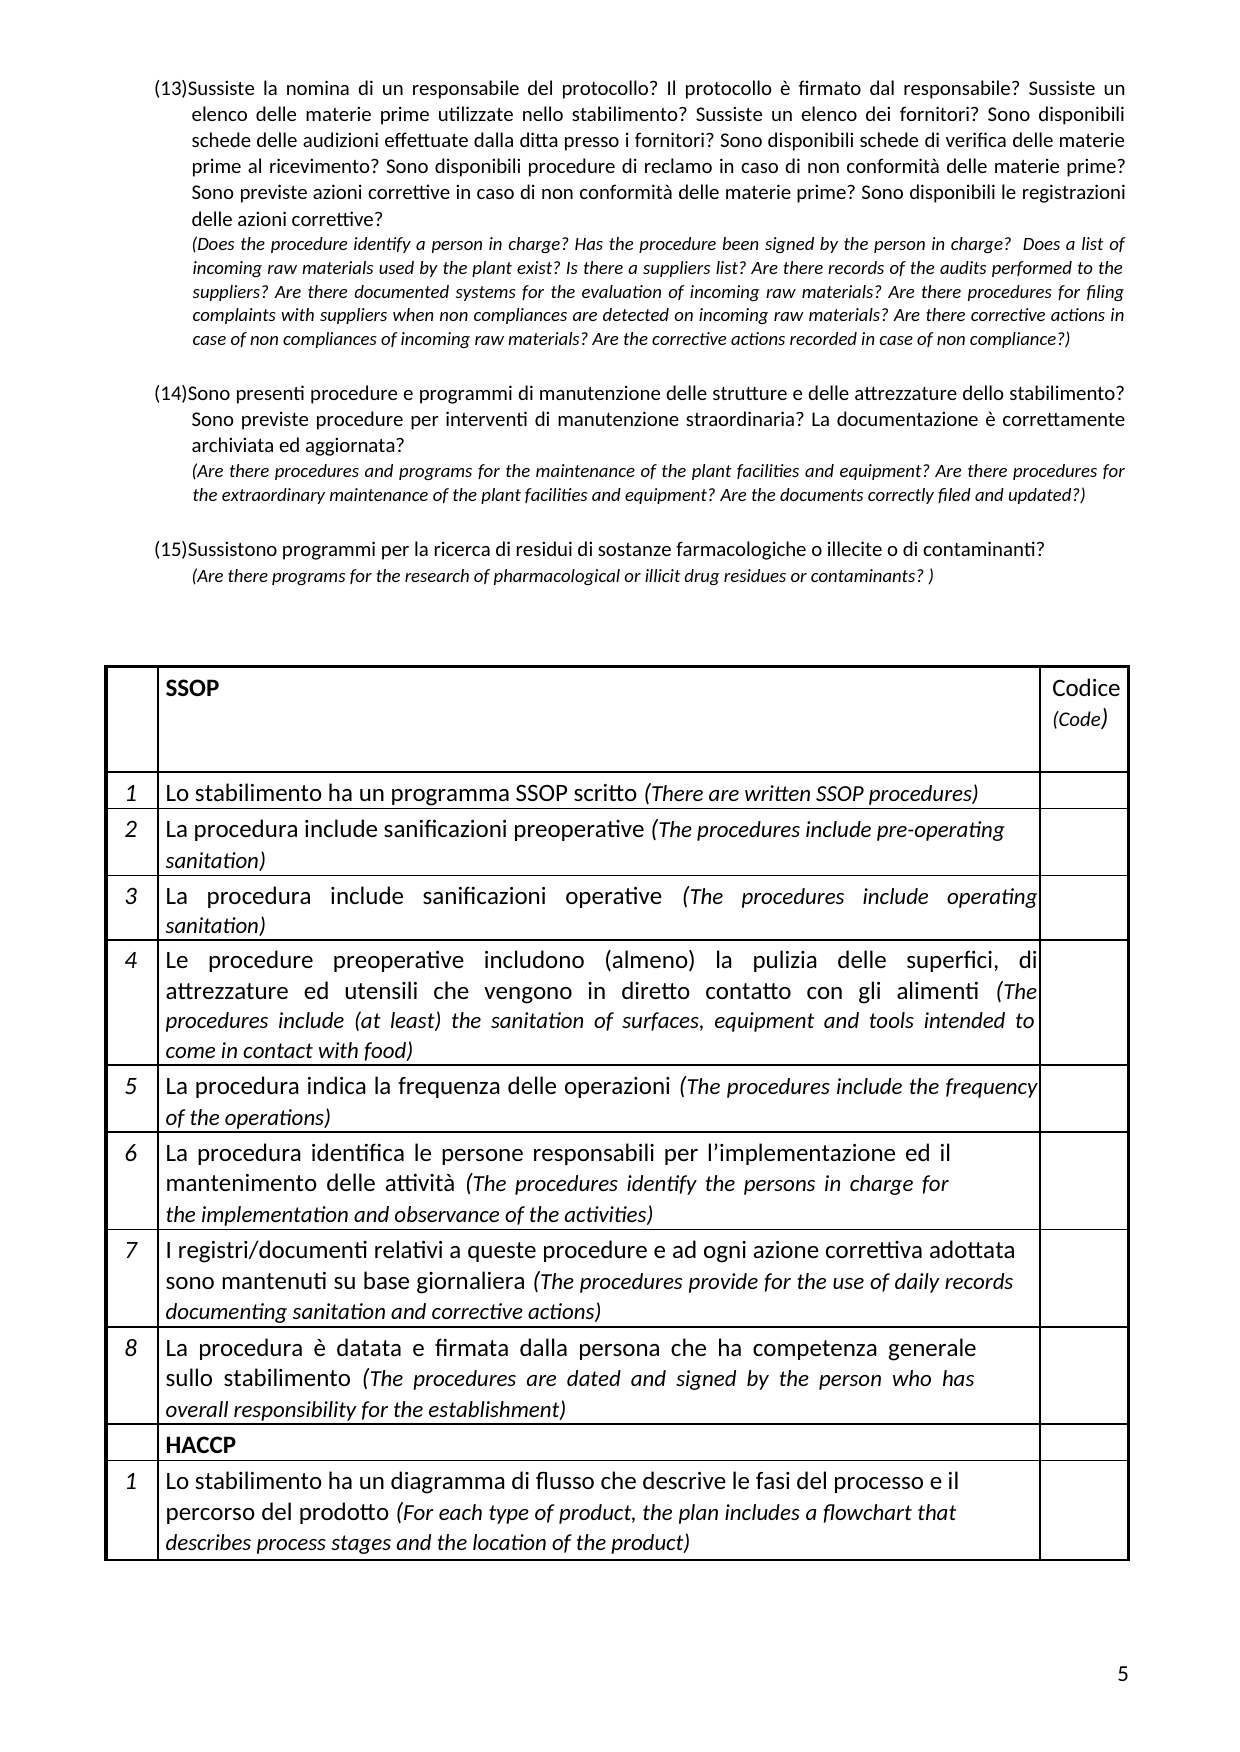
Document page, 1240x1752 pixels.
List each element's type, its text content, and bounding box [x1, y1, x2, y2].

list Sussiste la nomina di un responsabile del protocollo? Il protocollo è firmato dal responsabile? Sussiste un elenco delle materie prime utilizzate nello stabilimento? Sussiste un elenco dei fornitori? Sono disponibili schede delle audizioni effettuate dalla ditta presso i fornitori? Sono disponibili schede di verifica delle materie prime al ricevimento? Sono disponibili procedure di reclamo in caso di non conformità delle materie prime? Sono previste azioni correttive in caso di non conformità delle materie prime? Sono disponibili le registrazioni delle azioni correttive? [61, 75, 1128, 231]
table_cell 5 [108, 1066, 157, 1131]
table_cell La procedura indica la frequenza delle operazioni (The procedures include the frequency of the operations) [159, 1066, 1039, 1131]
table_cell [108, 1425, 157, 1460]
table_header Codice (Code) [1041, 668, 1127, 771]
table_cell [1041, 1133, 1127, 1228]
table_header SSOP [159, 668, 1039, 771]
table_cell [1041, 1461, 1127, 1559]
table_cell La procedura è datata e firmata dalla persona che ha competenza generale sullo stabilimento (The procedures are dated and signed by the person who has overall responsibility for the establishment) [159, 1328, 1039, 1423]
table_cell La procedura include sanificazioni operative (The procedures include operating sanitation) [159, 876, 1039, 939]
table_cell I registri/documenti relativi a queste procedure e ad ogni azione correttiva adottata sono mantenuti su base giornaliera (The procedures provide for the use of daily records documenting sanitation and corrective actions) [159, 1230, 1039, 1326]
table_cell Lo stabilimento ha un programma SSOP scritto (There are written SSOP procedures) [159, 773, 1039, 808]
table_cell 8 [108, 1328, 157, 1423]
table_cell [1041, 1328, 1127, 1423]
table_cell Le procedure preoperative includono (almeno) la pulizia delle superfici, di attrezzature ed utensili che vengono in diretto contatto con gli alimenti (The procedures include (at least) the sanitation of surfaces, equipment and tools intended to come in contact with food) [159, 941, 1039, 1064]
table_cell [1041, 1230, 1127, 1326]
list Sono presenti procedure e programmi di manutenzione delle strutture e delle attrezzature dello stabilimento? Sono previste procedure per interventi di manutenzione straordinaria? La documentazione è correttamente archiviata ed aggiornata? [61, 380, 1128, 458]
table_cell 3 [108, 876, 157, 939]
table_cell HACCP [159, 1425, 1039, 1460]
table_cell 1 [108, 773, 157, 808]
table_cell 2 [108, 809, 157, 874]
table_cell 7 [108, 1230, 157, 1326]
table_cell [1041, 876, 1127, 939]
table_cell [1041, 941, 1127, 1064]
table_cell [1041, 1066, 1127, 1131]
text (Are there programs for the research of pharmacological or illicit drug residues or contaminants? ) [191, 563, 1128, 588]
list Sussistono programmi per la ricerca di residui di sostanze farmacologiche o illecite o di contaminanti? [61, 536, 1128, 561]
table_cell La procedura identifica le persone responsabili per l’implementazione ed il mantenimento delle attività (The procedures identify the persons in charge for the implementation and observance of the activities) [159, 1133, 1039, 1228]
table_cell 6 [108, 1133, 157, 1228]
table_cell [1041, 773, 1127, 808]
table_cell 1 [108, 1461, 157, 1559]
table_cell La procedura include sanificazioni preoperative (The procedures include pre-operating sanitation) [159, 809, 1039, 874]
table_cell Lo stabilimento ha un diagramma di flusso che descrive le fasi del processo e il percorso del prodotto (For each type of product, the plan includes a flowchart that describes process stages and the location of the product) [159, 1461, 1039, 1559]
table_header [108, 668, 157, 771]
table_cell 4 [108, 941, 157, 1064]
text (Does the procedure identify a person in charge? Has the procedure been signed by the person in charge? Does a list of incoming raw materials used by the plant exist? Is there a suppliers list? Are there records of the audits performed to the suppliers? Are there documented systems for the evaluation of incoming raw materials? Are there procedures for filing complaints with suppliers when non compliances are detected on incoming raw materials? Are there corrective actions in case of non compliances of incoming raw materials? Are the corrective actions recorded in case of non compliance?) [191, 232, 1128, 350]
table_cell [1041, 1425, 1127, 1460]
table_cell [1041, 809, 1127, 874]
text (Are there procedures and programs for the maintenance of the plant facilities and equipment? Are there procedures for the extraordinary maintenance of the plant facilities and equipment? Are the documents correctly filed and updated?) [191, 459, 1128, 506]
